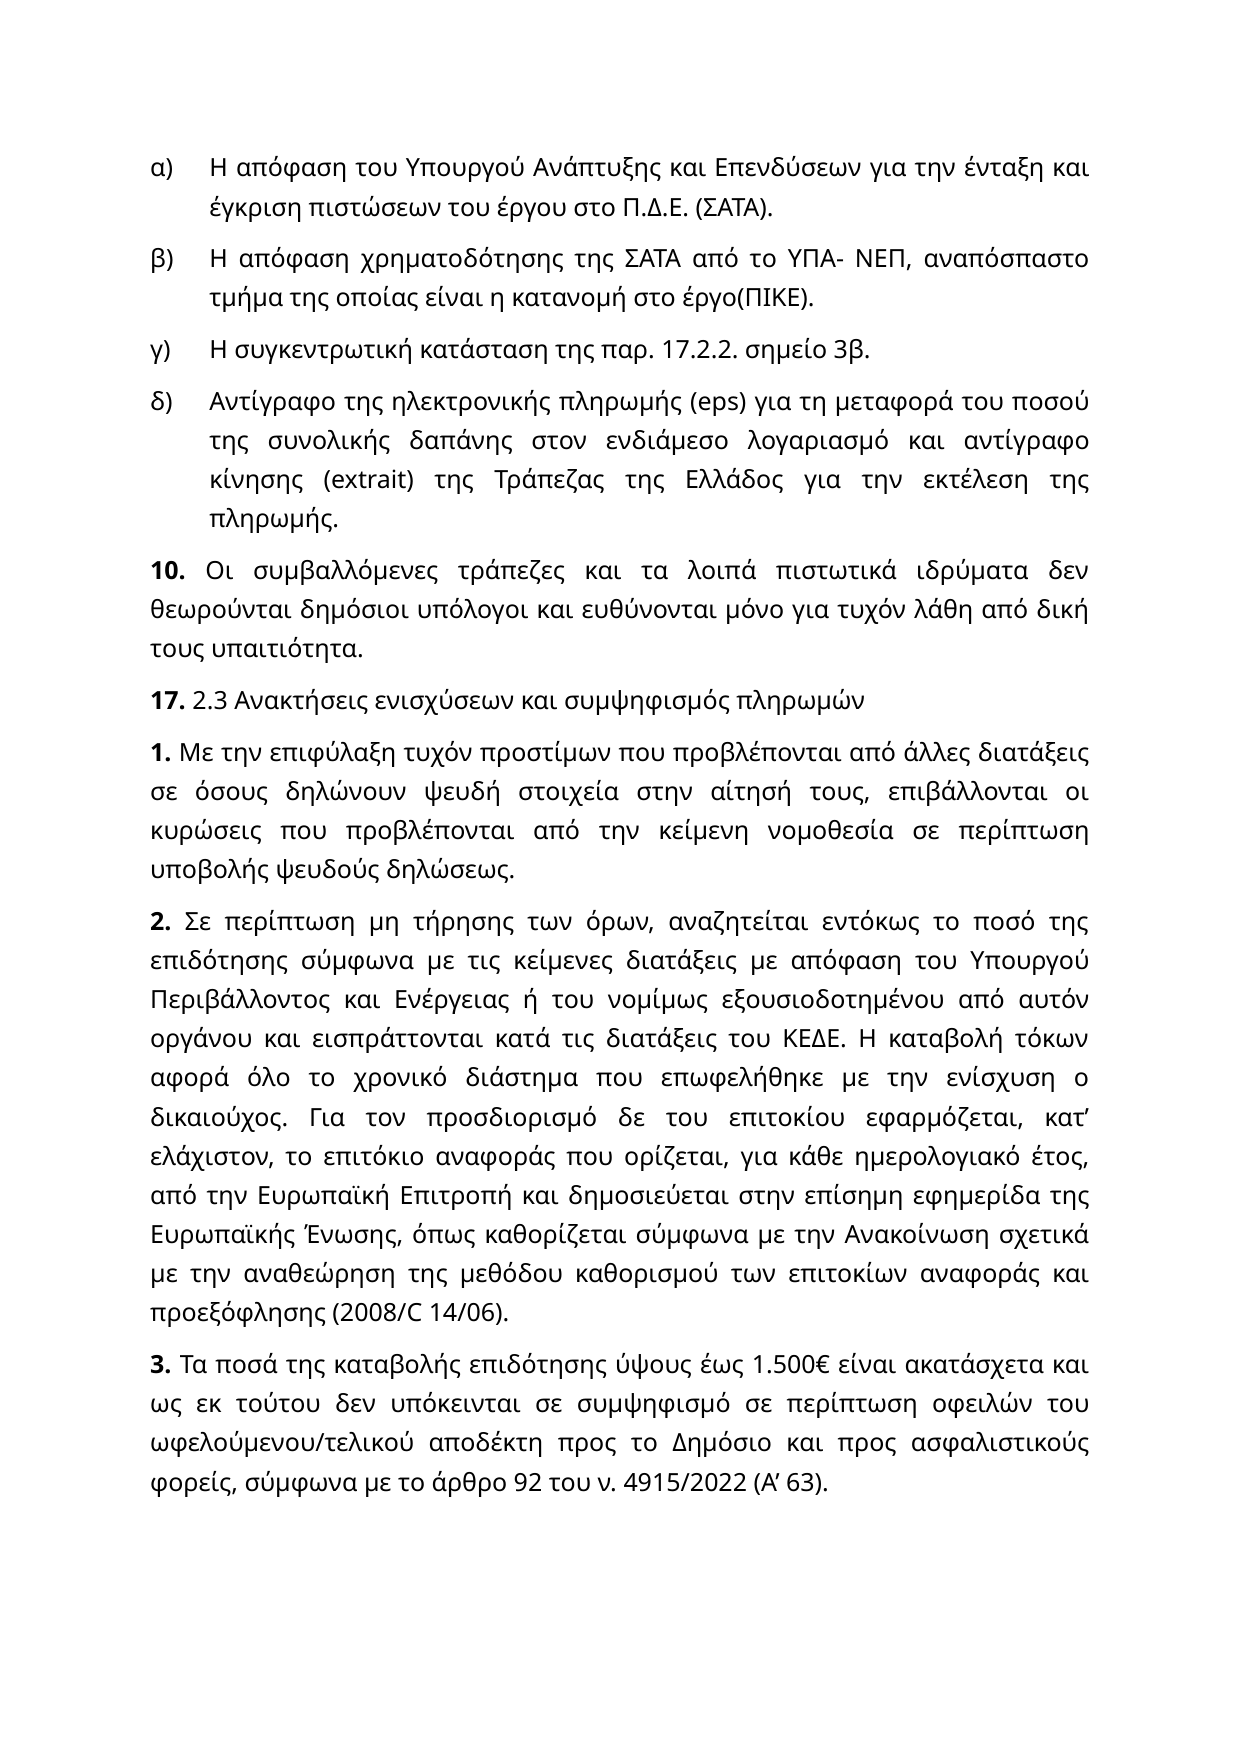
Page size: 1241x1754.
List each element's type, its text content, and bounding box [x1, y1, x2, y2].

list β) Η απόφαση χρηματοδότησης της ΣΑΤΑ από το ΥΠΑ- ΝΕΠ, αναπόσπαστο τμήμα της οποίας είναι η κατανομή στο έργο(ΠΙΚΕ). [150, 241, 1090, 314]
list δ) Αντίγραφο της ηλεκτρονικής πληρωμής (eps) για τη μεταφορά του ποσού της συνολικής δαπάνης στον ενδιάμεσο λογαριασμό και αντίγραφο κίνησης (extrait) της Τράπεζας της Ελλάδος για την εκτέλεση της πληρωμής. [150, 383, 1090, 535]
text 2. Σε περίπτωση μη τήρησης των όρων, αναζητείται εντόκως το ποσό της επιδότησης σύμφωνα με τις κείμενες διατάξεις με απόφαση του Υπουργού Περιβάλλοντος και Ενέργειας ή του νομίμως εξουσιοδοτημένου από αυτόν οργάνου και εισπράττονται κατά τις διατάξεις του ΚΕΔΕ. Η καταβολή τόκων αφορά όλο το χρονικό διάστημα που επωφελήθηκε με την ενίσχυση ο δικαιούχος. Για τον προσδιορισμό δε του επιτοκίου εφαρμόζεται, κατ’ ελάχιστον, το επιτόκιο αναφοράς που ορίζεται, για κάθε ημερολογιακό έτος, από την Ευρωπαϊκή Επιτροπή και δημοσιεύεται στην επίσημη εφημερίδα της Ευρωπαϊκής Ένωσης, όπως καθορίζεται σύμφωνα με την Ανακοίνωση σχετικά με την αναθεώρηση της μεθόδου καθορισμού των επιτοκίων αναφοράς και προεξόφλησης (2008/C 14/06). [150, 903, 1090, 1329]
text 17. 2.3 Ανακτήσεις ενισχύσεων και συμψηφισμός πληρωμών [150, 682, 1090, 717]
text 3. Τα ποσά της καταβολής επιδότησης ύψους έως 1.500€ είναι ακατάσχετα και ως εκ τούτου δεν υπόκεινται σε συμψηφισμό σε περίπτωση οφειλών του ωφελούμενου/τελικού αποδέκτη προς το Δημόσιο και προς ασφαλιστικούς φορείς, σύμφωνα με το άρθρο 92 του ν. 4915/2022 (Α’ 63). [150, 1347, 1090, 1498]
text 10. Οι συμβαλλόμενες τράπεζες και τα λοιπά πιστωτικά ιδρύματα δεν θεωρούνται δημόσιοι υπόλογοι και ευθύνονται μόνο για τυχόν λάθη από δική τους υπαιτιότητα. [150, 552, 1090, 665]
text 1. Με την επιφύλαξη τυχόν προστίμων που προβλέπονται από άλλες διατάξεις σε όσους δηλώνουν ψευδή στοιχεία στην αίτησή τους, επιβάλλονται οι κυρώσεις που προβλέπονται από την κείμενη νομοθεσία σε περίπτωση υποβολής ψευδούς δηλώσεως. [150, 734, 1090, 886]
list α) Η απόφαση του Υπουργού Ανάπτυξης και Επενδύσεων για την ένταξη και έγκριση πιστώσεων του έργου στο Π.Δ.Ε. (ΣΑΤΑ). [150, 150, 1090, 223]
list γ) Η συγκεντρωτική κατάσταση της παρ. 17.2.2. σημείο 3β. [150, 332, 1090, 366]
